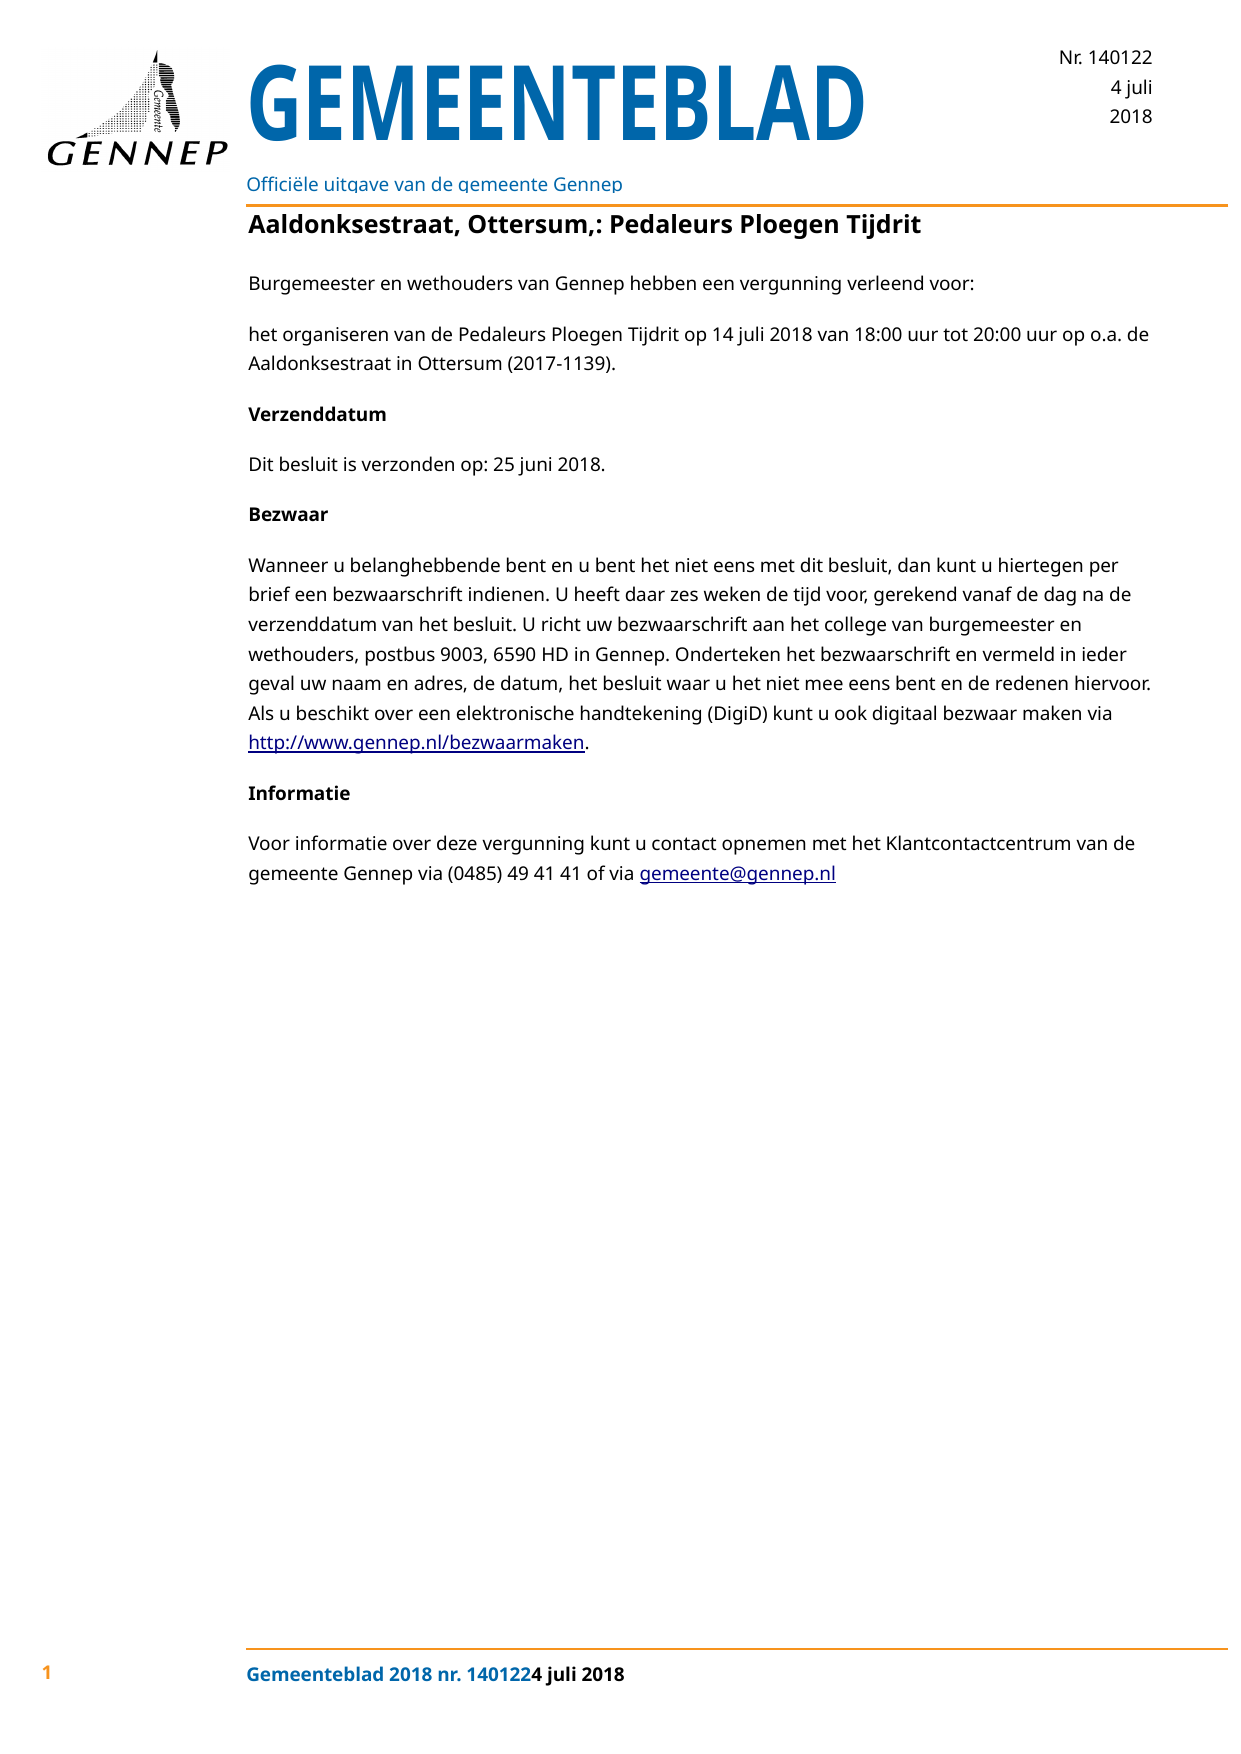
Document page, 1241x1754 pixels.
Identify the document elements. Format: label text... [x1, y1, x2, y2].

text Bezwaar [248, 502, 1152, 527]
picture [41, 47, 231, 172]
text Aaldonksestraat, Ottersum,: Pedaleurs Ploegen Tijdrit [248, 207, 1152, 241]
text Burgemeester en wethouders van Gennep hebben een vergunning verleend voor: [248, 270, 1152, 296]
text Wanneer u belanghebbende bent en u bent het niet eens met dit besluit, dan kunt u hiertegen per brief een bezwaarschrift indienen. U heeft daar zes weken de tijd voor, gerekend vanaf de dag na de verzenddatum van het besluit. U richt uw bezwaarschrift aan het college van burgemeester en wethouders, postbus 9003, 6590 HD in Gennep. Onderteken het bezwaarschrift en vermeld in ieder geval uw naam en adres, de datum, het besluit waar u het niet mee eens bent en de redenen hiervoor. Als u beschikt over een elektronische handtekening (DigiD) kunt u ook digitaal bezwaar maken via http://www.gennep.nl/bezwaarmaken. [248, 552, 1152, 755]
text Informatie [248, 780, 1152, 806]
text Verzenddatum [248, 401, 1152, 426]
text het organiseren van de Pedaleurs Ploegen Tijdrit op 14 juli 2018 van 18:00 uur tot 20:00 uur op o.a. de Aaldonksestraat in Ottersum (2017-1139). [248, 321, 1152, 376]
text Dit besluit is verzonden op: 25 juni 2018. [248, 451, 1152, 477]
text Voor informatie over deze vergunning kunt u contact opnemen met het Klantcontactcentrum van de gemeente Gennep via (0485) 49 41 41 of via gemeente@gennep.nl [248, 830, 1152, 886]
